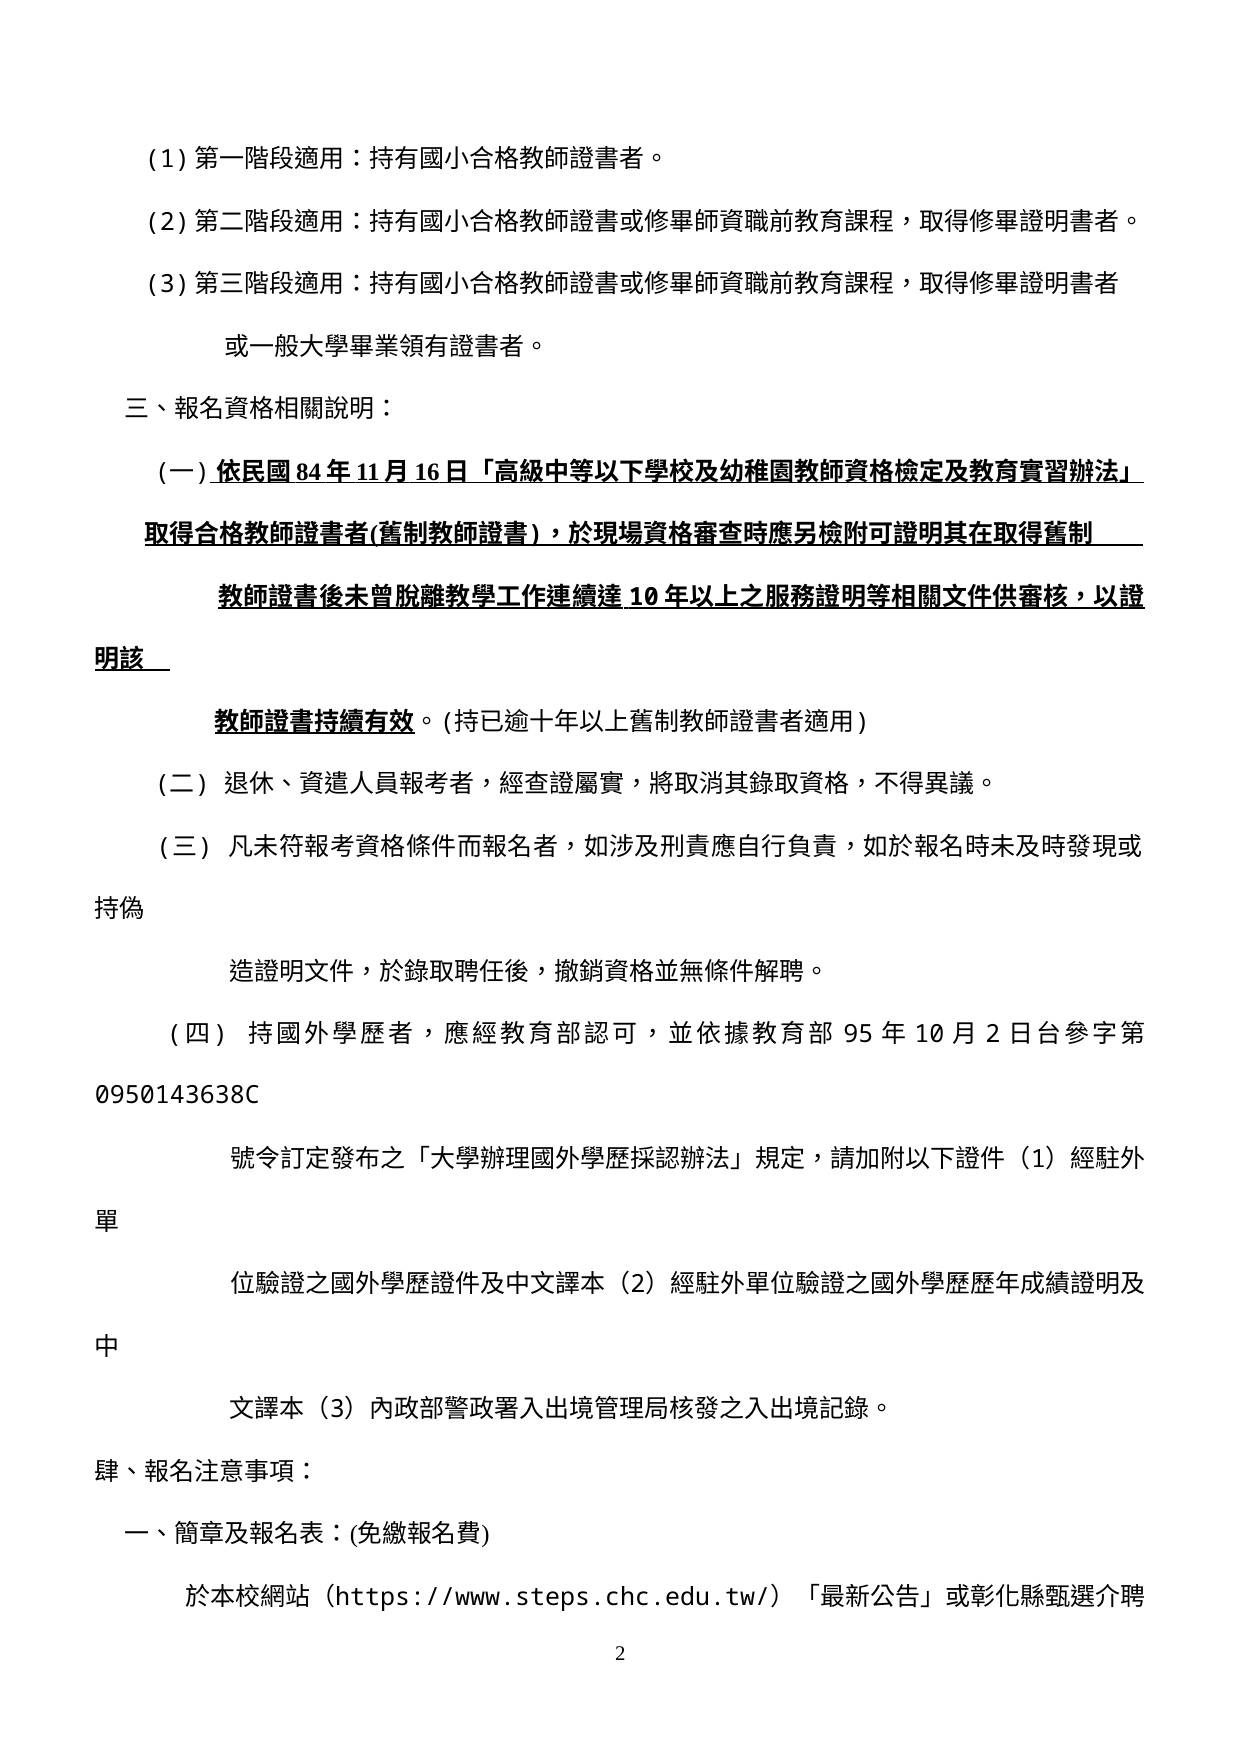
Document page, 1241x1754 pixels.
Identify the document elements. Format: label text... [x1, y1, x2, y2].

text (二) 退休、資遣人員報考者，經查證屬實，將取消其錄取資格，不得異議。 [94, 740, 1146, 802]
text 造證明文件，於錄取聘任後，撤銷資格並無條件解聘。 [94, 927, 1146, 990]
text 教師證書後未曾脫離教學工作連續達10年以上之服務證明等相關文件供審核，以證明該 [94, 552, 1146, 677]
text 三、報名資格相關說明： [94, 365, 1146, 427]
text 位驗證之國外學歷證件及中文譯本（2）經駐外單位驗證之國外學歷歷年成績證明及中 [94, 1240, 1146, 1365]
list 第一階段適用：持有國小合格教師證書者。 [144, 115, 1146, 177]
text 於本校網站（https://www.steps.chc.edu.tw/）「最新公告」或彰化縣甄選介聘 [94, 1552, 1146, 1615]
text 一、簡章及報名表：(免繳報名費) [109, 1490, 1146, 1552]
text (三) 凡未符報考資格條件而報名者，如涉及刑責應自行負責，如於報名時未及時發現或持偽 [94, 802, 1146, 927]
text 取得合格教師證書者(舊制教師證書)，於現場資格審查時應另檢附可證明其在取得舊制 [94, 490, 1146, 552]
text 號令訂定發布之「大學辦理國外學歷採認辦法」規定，請加附以下證件（1）經駐外單 [94, 1115, 1146, 1240]
text (一) 依民國84年11月16日「高級中等以下學校及幼稚園教師資格檢定及教育實習辦法」 [94, 427, 1146, 490]
text 文譯本（3）內政部警政署入出境管理局核發之入出境記錄。 [94, 1365, 1146, 1427]
text 教師證書持續有效。(持已逾十年以上舊制教師證書者適用) [94, 677, 1146, 740]
list 第三階段適用：持有國小合格教師證書或修畢師資職前教育課程，取得修畢證明書者 [144, 240, 1146, 302]
text 肆、報名注意事項： [94, 1427, 1146, 1490]
text (四) 持國外學歷者，應經教育部認可，並依據教育部95年10月2日台參字第0950143638C [94, 990, 1146, 1115]
text 或一般大學畢業領有證書者。 [194, 302, 1146, 365]
list 第二階段適用：持有國小合格教師證書或修畢師資職前教育課程，取得修畢證明書者。 [144, 177, 1146, 240]
